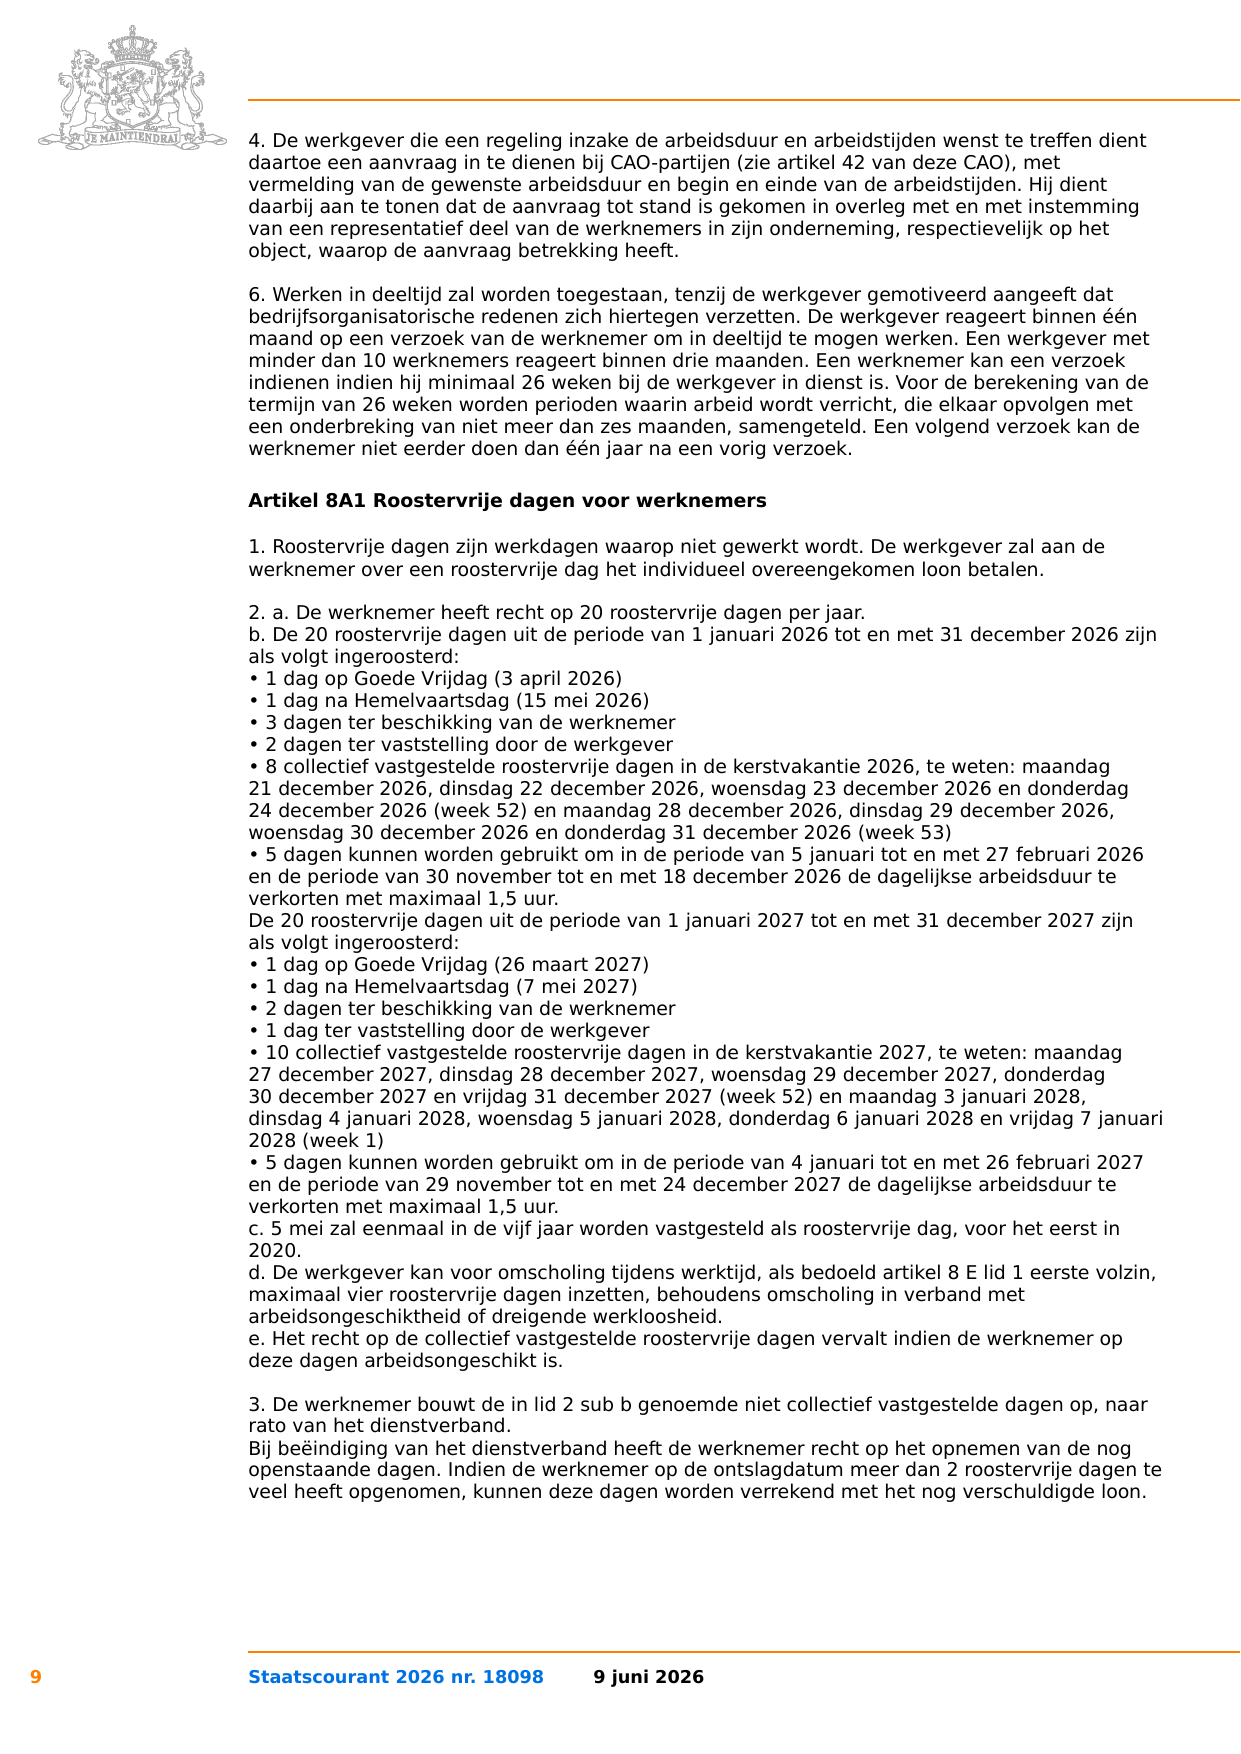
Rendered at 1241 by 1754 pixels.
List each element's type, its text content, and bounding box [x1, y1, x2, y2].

text Bij beëindiging van het dienstverband heeft de werknemer recht op het opnemen van de nog openstaande dagen. Indien de werknemer op de ontslagdatum meer dan 2 roostervrije dagen te veel heeft opgenomen, kunnen deze dagen worden verrekend met het nog verschuldigde loon. [248, 1437, 1163, 1503]
text • 1 dag op Goede Vrijdag (26 maart 2027) [248, 954, 1163, 976]
text • 2 dagen ter beschikking van de werknemer [248, 998, 1163, 1020]
text • 1 dag na Hemelvaartsdag (7 mei 2027) [248, 976, 1163, 998]
text e. Het recht op de collectief vastgestelde roostervrije dagen vervalt indien de werknemer op deze dagen arbeidsongeschikt is. [248, 1328, 1163, 1372]
text • 8 collectief vastgestelde roostervrije dagen in de kerstvakantie 2026, te weten: maandag 21 december 2026, dinsdag 22 december 2026, woensdag 23 december 2026 en donderdag 24 december 2026 (week 52) en maandag 28 december 2026, dinsdag 29 december 2026, woensdag 30 december 2026 en donderdag 31 december 2026 (week 53) [248, 756, 1163, 844]
text 4. De werkgever die een regeling inzake de arbeidsduur en arbeidstijden wenst te treffen dient daartoe een aanvraag in te dienen bij CAO-partijen (zie artikel 42 van deze CAO), met vermelding van de gewenste arbeidsduur en begin en einde van de arbeidstijden. Hij dient daarbij aan te tonen dat de aanvraag tot stand is gekomen in overleg met en met instemming van een representatief deel van de werknemers in zijn onderneming, respectievelijk op het object, waarop de aanvraag betrekking heeft. [248, 130, 1163, 262]
text • 1 dag na Hemelvaartsdag (15 mei 2026) [248, 690, 1163, 712]
text De 20 roostervrije dagen uit de periode van 1 januari 2027 tot en met 31 december 2027 zijn als volgt ingeroosterd: [248, 910, 1163, 954]
text 1. Roostervrije dagen zijn werkdagen waarop niet gewerkt wordt. De werkgever zal aan de werknemer over een roostervrije dag het individueel overeengekomen loon betalen. [248, 536, 1163, 580]
text 3. De werknemer bouwt de in lid 2 sub b genoemde niet collectief vastgestelde dagen op, naar rato van het dienstverband. [248, 1393, 1163, 1437]
text 2. a. De werknemer heeft recht op 20 roostervrije dagen per jaar. [248, 602, 1163, 624]
text • 5 dagen kunnen worden gebruikt om in de periode van 4 januari tot en met 26 februari 2027 en de periode van 29 november tot en met 24 december 2027 de dagelijkse arbeidsduur te verkorten met maximaal 1,5 uur. [248, 1152, 1163, 1218]
text • 5 dagen kunnen worden gebruikt om in de periode van 5 januari tot en met 27 februari 2026 en de periode van 30 november tot en met 18 december 2026 de dagelijkse arbeidsduur te verkorten met maximaal 1,5 uur. [248, 844, 1163, 910]
text • 1 dag ter vaststelling door de werkgever [248, 1020, 1163, 1042]
text • 3 dagen ter beschikking van de werknemer [248, 712, 1163, 734]
text • 1 dag op Goede Vrijdag (3 april 2026) [248, 668, 1163, 690]
text • 10 collectief vastgestelde roostervrije dagen in de kerstvakantie 2027, te weten: maandag 27 december 2027, dinsdag 28 december 2027, woensdag 29 december 2027, donderdag 30 december 2027 en vrijdag 31 december 2027 (week 52) en maandag 3 januari 2028, dinsdag 4 januari 2028, woensdag 5 januari 2028, donderdag 6 januari 2028 en vrijdag 7 januari 2028 (week 1) [248, 1042, 1163, 1152]
text 6. Werken in deeltijd zal worden toegestaan, tenzij de werkgever gemotiveerd aangeeft dat bedrijfsorganisatorische redenen zich hiertegen verzetten. De werkgever reageert binnen één maand op een verzoek van de werknemer om in deeltijd te mogen werken. Een werkgever met minder dan 10 werknemers reageert binnen drie maanden. Een werknemer kan een verzoek indienen indien hij minimaal 26 weken bij de werkgever in dienst is. Voor de berekening van de termijn van 26 weken worden perioden waarin arbeid wordt verricht, die elkaar opvolgen met een onderbreking van niet meer dan zes maanden, samengeteld. Een volgend verzoek kan de werknemer niet eerder doen dan één jaar na een vorig verzoek. [248, 284, 1163, 459]
text • 2 dagen ter vaststelling door de werkgever [248, 734, 1163, 756]
picture [38, 25, 227, 150]
text c. 5 mei zal eenmaal in de vijf jaar worden vastgesteld als roostervrije dag, voor het eerst in 2020. [248, 1218, 1163, 1262]
text b. De 20 roostervrije dagen uit de periode van 1 januari 2026 tot en met 31 december 2026 zijn als volgt ingeroosterd: [248, 624, 1163, 668]
subtitle Artikel 8A1 Roostervrije dagen voor werknemers [248, 489, 1163, 511]
text d. De werkgever kan voor omscholing tijdens werktijd, als bedoeld artikel 8 E lid 1 eerste volzin, maximaal vier roostervrije dagen inzetten, behoudens omscholing in verband met arbeidsongeschiktheid of dreigende werkloosheid. [248, 1262, 1163, 1328]
